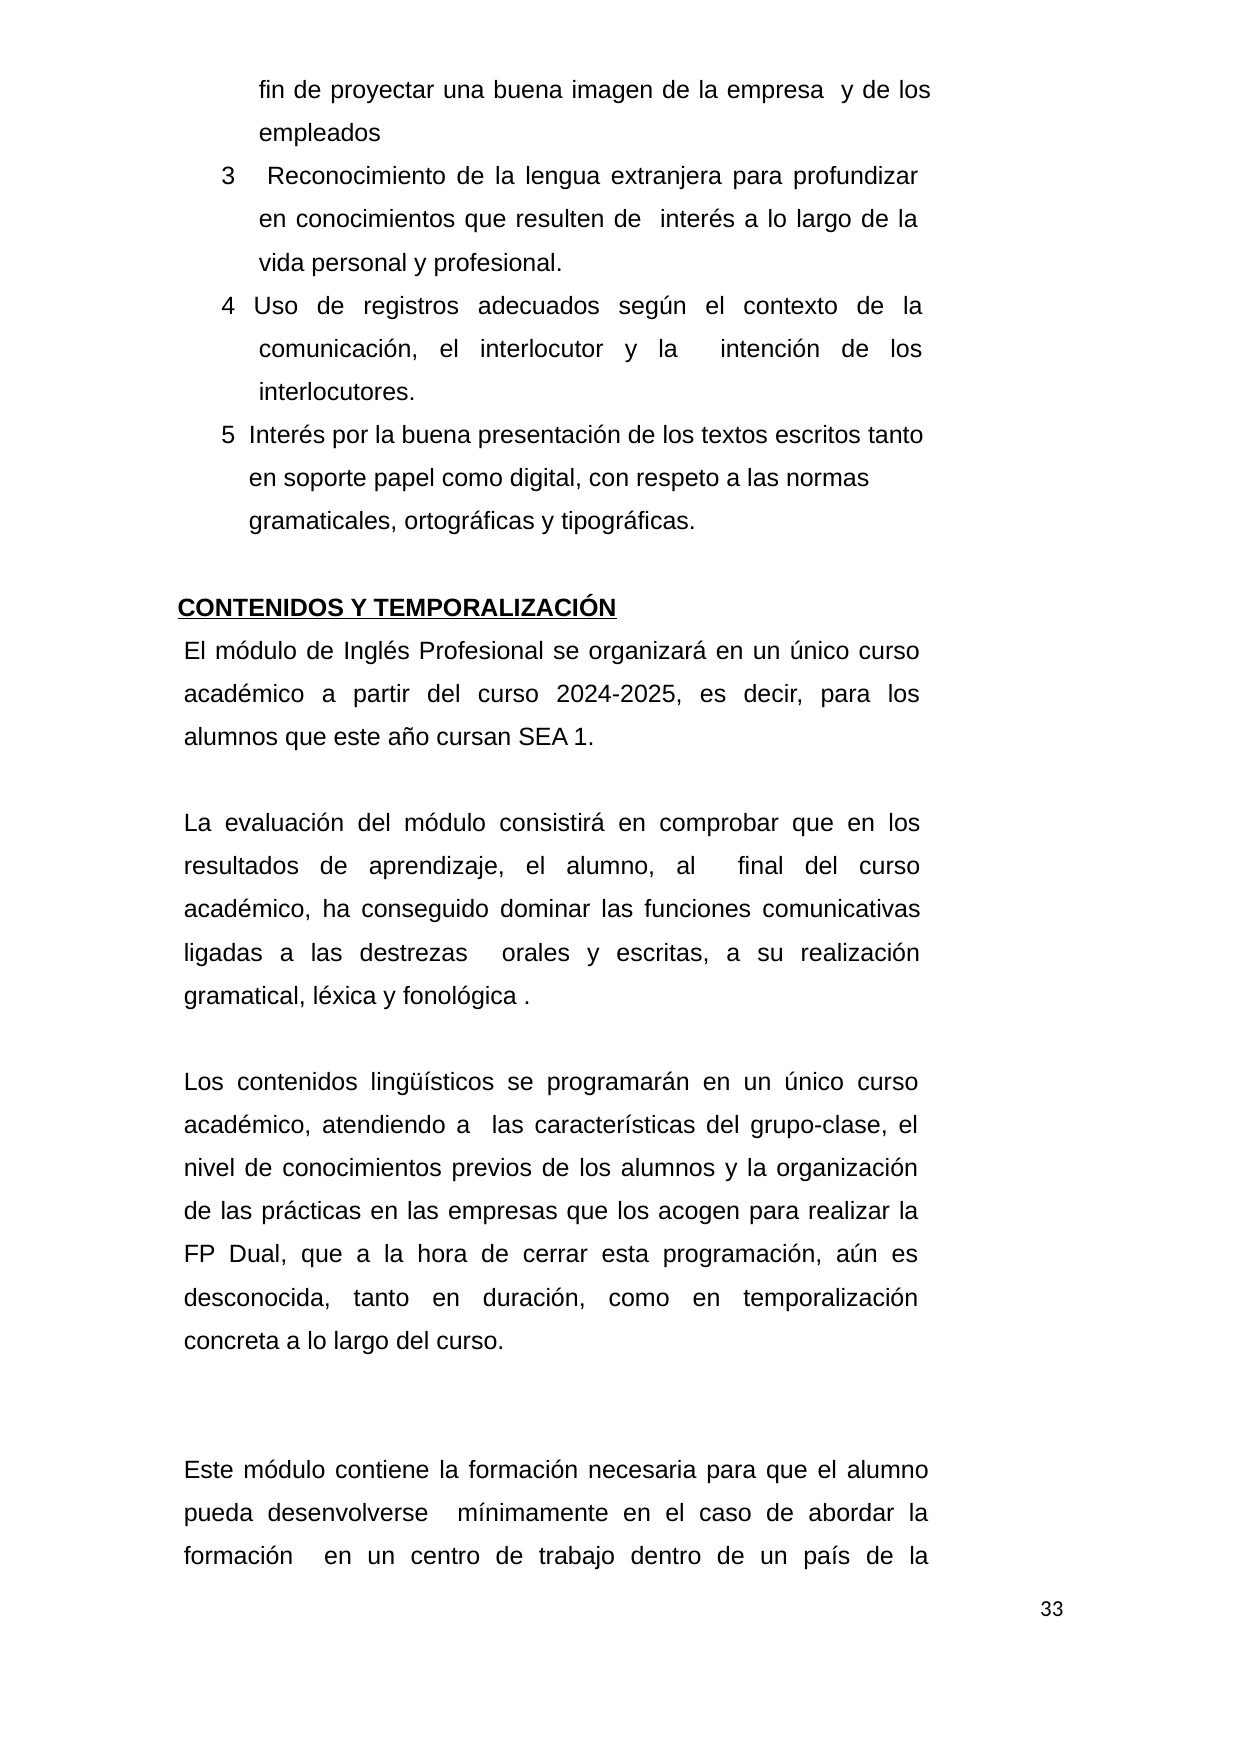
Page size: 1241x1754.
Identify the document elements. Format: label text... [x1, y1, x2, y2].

text CONTENIDOS Y TEMPORALIZACIÓN [177, 592, 1063, 621]
text 3 Reconocimiento de la lengua extranjera para profundizar en conocimientos que resulten de interés a lo largo de la vida personal y profesional. [221, 161, 919, 276]
text fin de proyectar una buena imagen de la empresa y de los empleados [221, 75, 932, 147]
text 5 Interés por la buena presentación de los textos escritos tanto [221, 420, 926, 449]
text El módulo de Inglés Profesional se organizará en un único curso académico a partir del curso 2024-2025, es decir, para los alumnos que este año cursan SEA 1. [183, 636, 921, 751]
text gramaticales, ortográficas y tipográficas. [221, 506, 926, 535]
text Este módulo contiene la formación necesaria para que el alumno pueda desenvolverse mínimamente en el caso de abordar la formación en un centro de trabajo dentro de un país de la [183, 1455, 930, 1570]
text La evaluación del módulo consistirá en comprobar que en los resultados de aprendizaje, el alumno, al final del curso académico, ha conseguido dominar las funciones comunicativas ligadas a las destrezas orales y escritas, a su realización gramatical, léxica y fonológica . [183, 808, 921, 1009]
text Los contenidos lingüísticos se programarán en un único curso académico, atendiendo a las características del grupo-clase, el nivel de conocimientos previos de los alumnos y la organización de las prácticas en las empresas que los acogen para realizar la FP Dual, que a la hora de cerrar esta programación, aún es desconocida, tanto en duración, como en temporalización concreta a lo largo del curso. [183, 1067, 919, 1354]
text en soporte papel como digital, con respeto a las normas [221, 463, 926, 492]
text 4 Uso de registros adecuados según el contexto de la comunicación, el interlocutor y la intención de los interlocutores. [221, 291, 923, 406]
